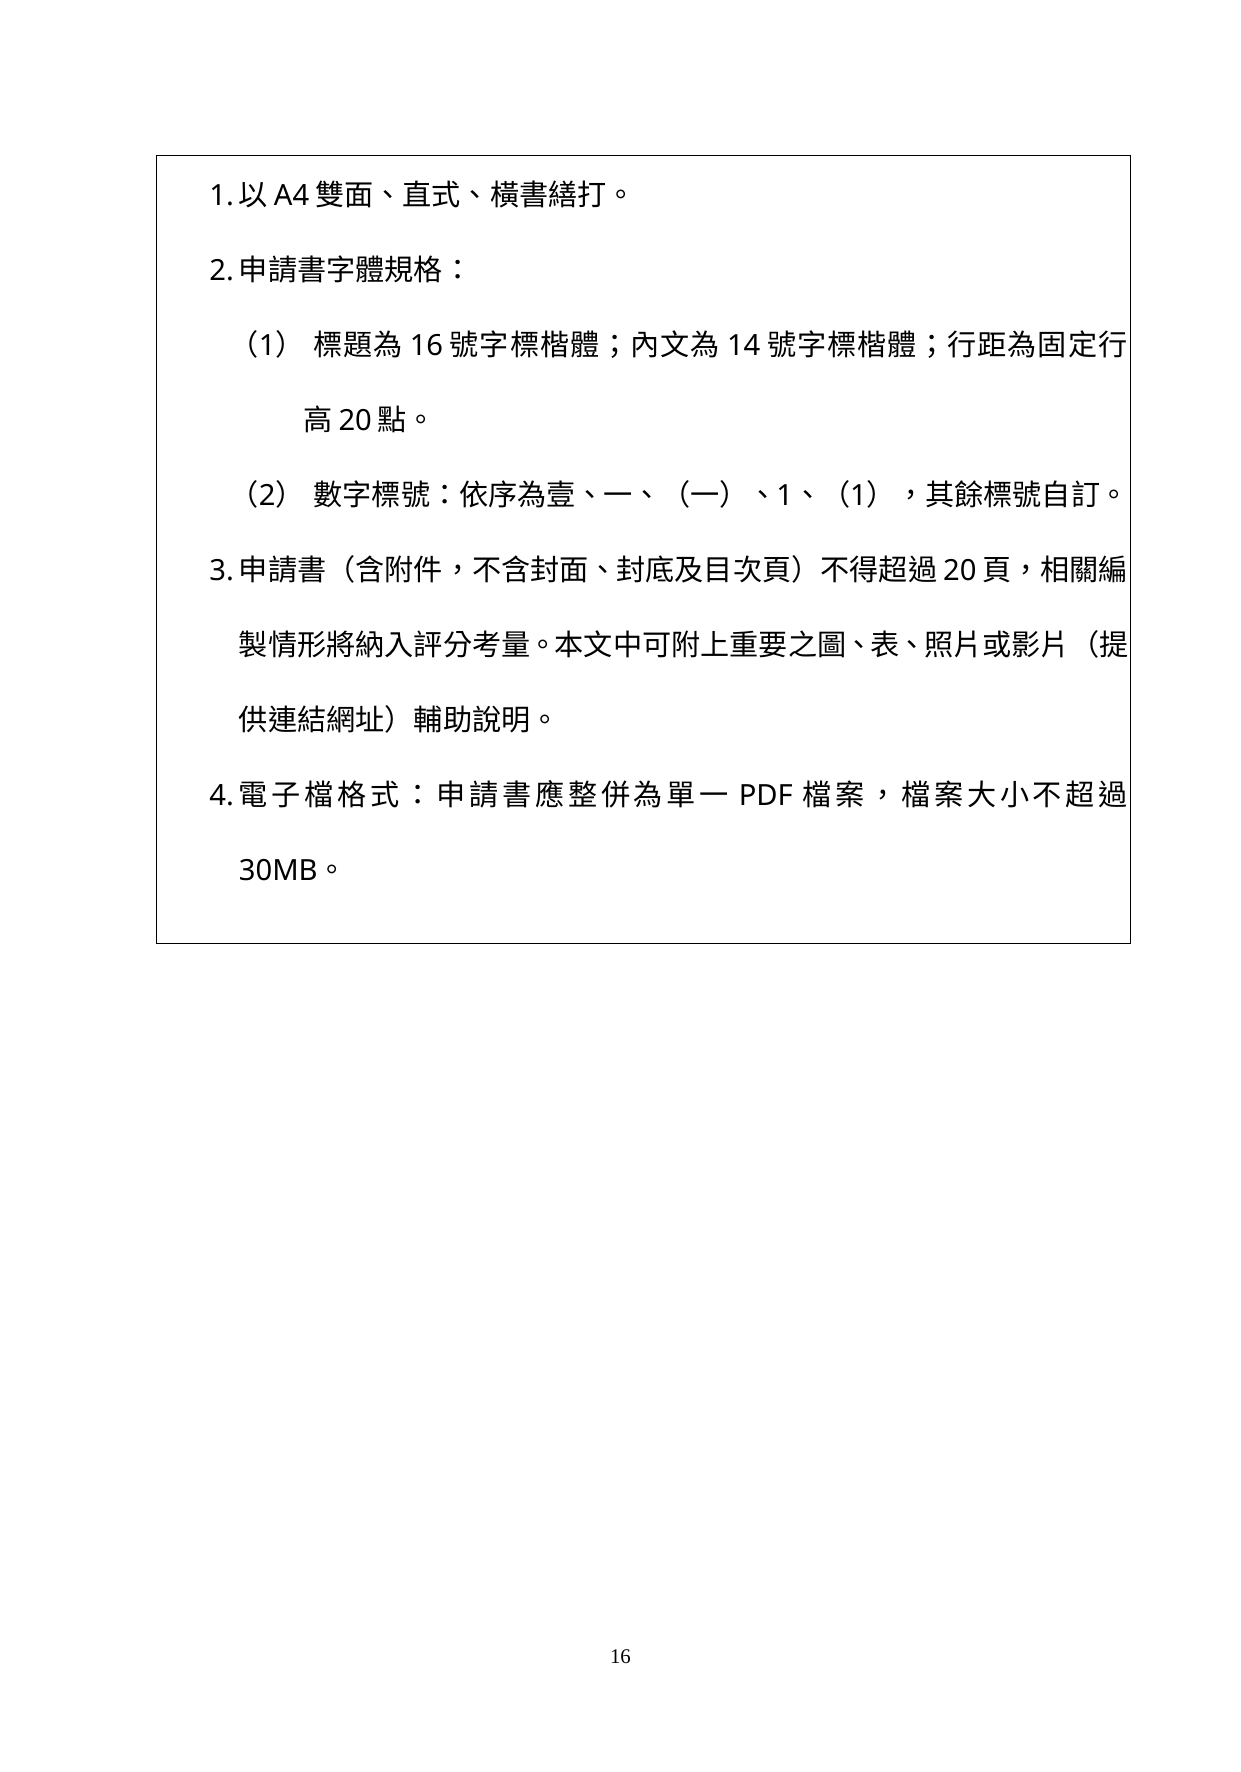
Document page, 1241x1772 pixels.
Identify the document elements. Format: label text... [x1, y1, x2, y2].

table_header ＊參獎申請書體例如下： 以A4雙面、直式、橫書繕打。 申請書字體規格： 標題為16號字標楷體；內文為14號字標楷體；行距為固定行高20點。 數字標號：依序為壹、一、（一）、1、（1），其餘標號自訂。 申請書（含附件，不含封面、封底及目次頁）不得超過20頁，相關編製情形將納入評分考量。本文中可附上重要之圖、表、照片或影片（提供連結網址）輔助說明。 電子檔格式：申請書應整併為單一PDF檔案，檔案大小不超過30MB。 [157, 156, 1130, 943]
